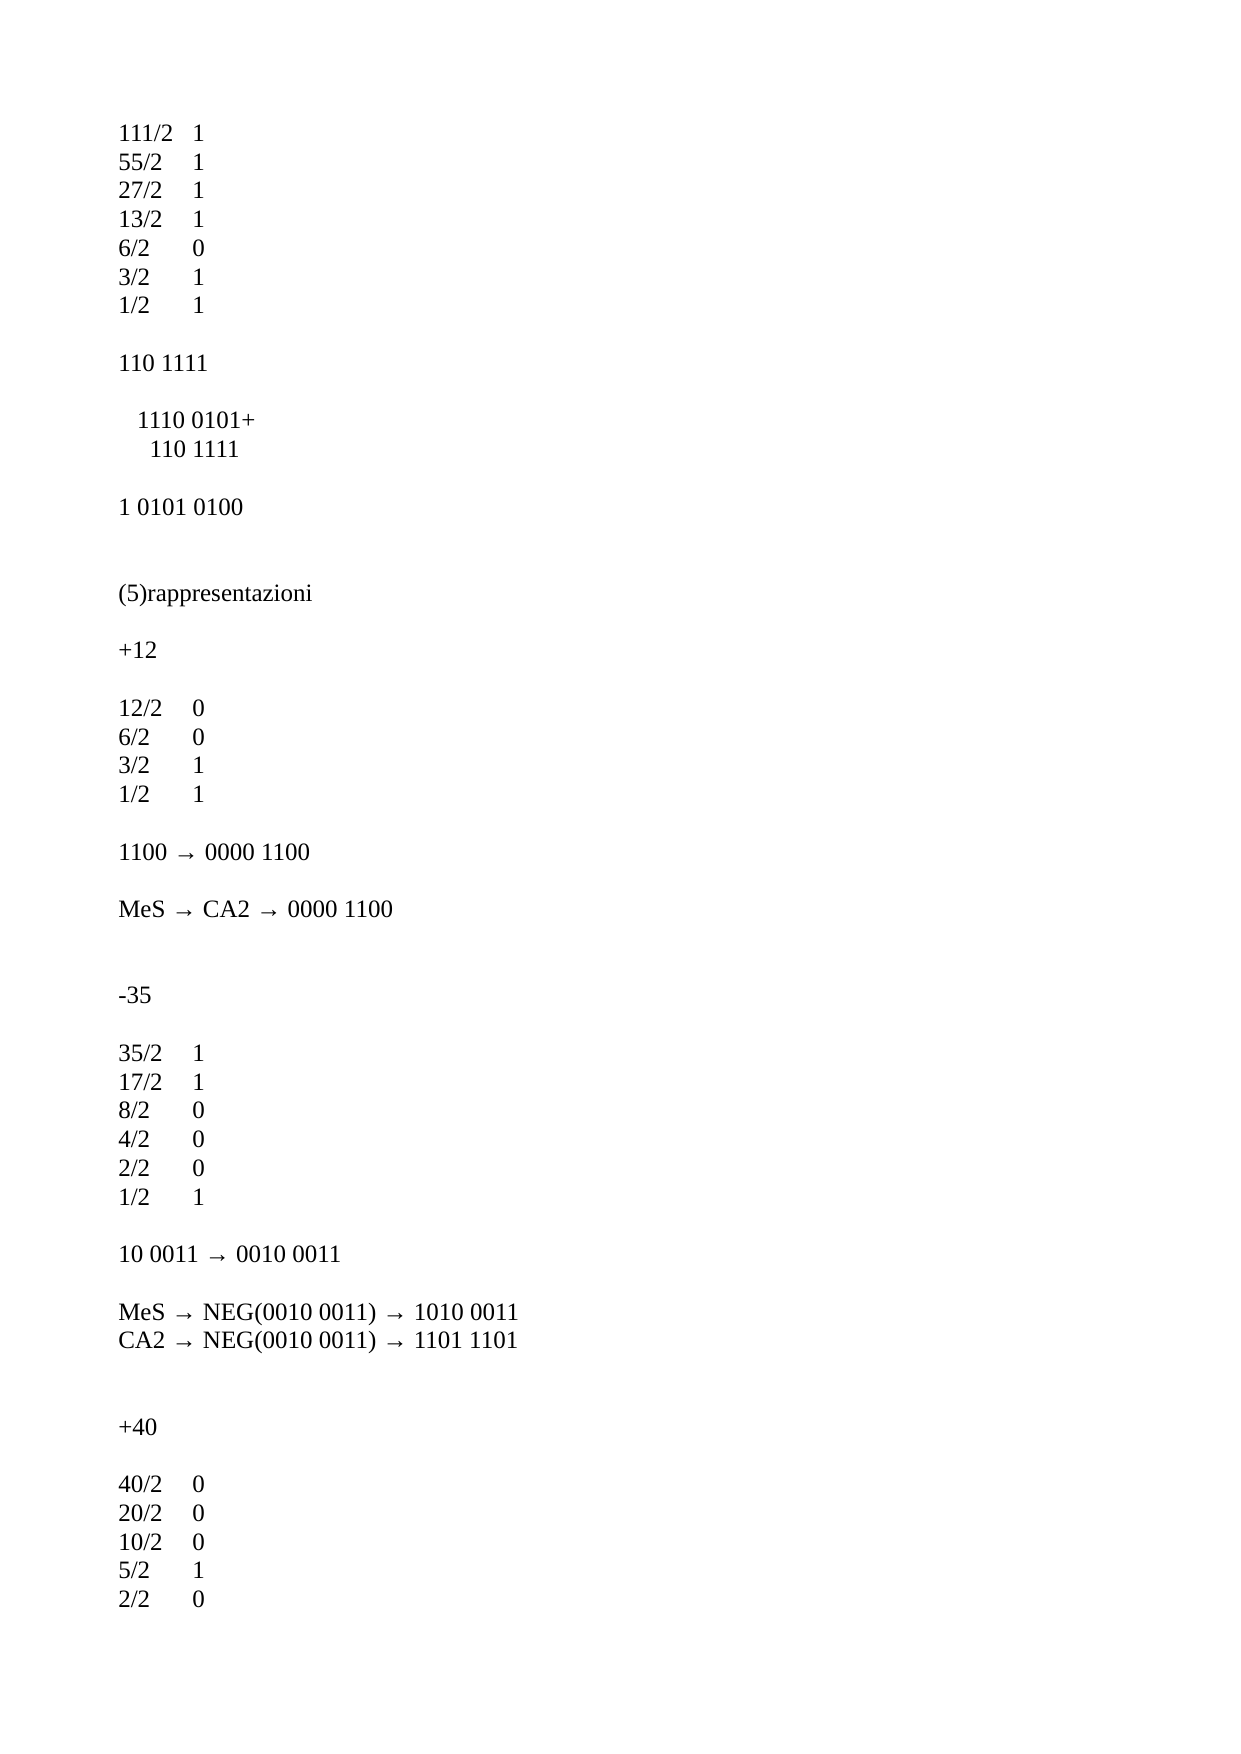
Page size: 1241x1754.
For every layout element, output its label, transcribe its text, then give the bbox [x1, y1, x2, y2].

text MeS → CA2 → 0000 1100 [118, 894, 1122, 923]
text 3/2 1 [118, 262, 1122, 291]
text 10 0011 → 0010 0011 [118, 1239, 1122, 1268]
text MeS → NEG(0010 0011) → 1010 0011 [118, 1297, 1122, 1326]
text 6/2 0 [118, 233, 1122, 262]
text 20/2 0 [118, 1498, 1122, 1527]
text 1/2 1 [118, 1182, 1122, 1211]
text 1 0101 0100 [118, 492, 1122, 521]
text 40/2 0 [118, 1469, 1122, 1498]
text 3/2 1 [118, 751, 1122, 779]
text 111/2 1 [118, 118, 1122, 147]
text 12/2 0 [118, 693, 1122, 722]
text 1100 → 0000 1100 [118, 837, 1122, 866]
text 6/2 0 [118, 722, 1122, 751]
text CA2 → NEG(0010 0011) → 1101 1101 [118, 1326, 1122, 1354]
text 8/2 0 [118, 1096, 1122, 1124]
text +12 [118, 636, 1122, 664]
text 13/2 1 [118, 204, 1122, 233]
text 27/2 1 [118, 176, 1122, 204]
text 110 1111 [118, 348, 1122, 377]
text 1/2 1 [118, 291, 1122, 319]
text 55/2 1 [118, 147, 1122, 176]
text 1110 0101+ [118, 406, 1122, 434]
text 110 1111 [118, 434, 1122, 463]
text 5/2 1 [118, 1556, 1122, 1584]
text 35/2 1 [118, 1038, 1122, 1067]
text -35 [118, 981, 1122, 1009]
text 4/2 0 [118, 1124, 1122, 1153]
text 2/2 0 [118, 1153, 1122, 1182]
text +40 [118, 1412, 1122, 1441]
text (5)rappresentazioni [118, 578, 1122, 607]
text 1/2 1 [118, 779, 1122, 808]
text 10/2 0 [118, 1527, 1122, 1556]
text 2/2 0 [118, 1584, 1122, 1613]
text 17/2 1 [118, 1067, 1122, 1096]
